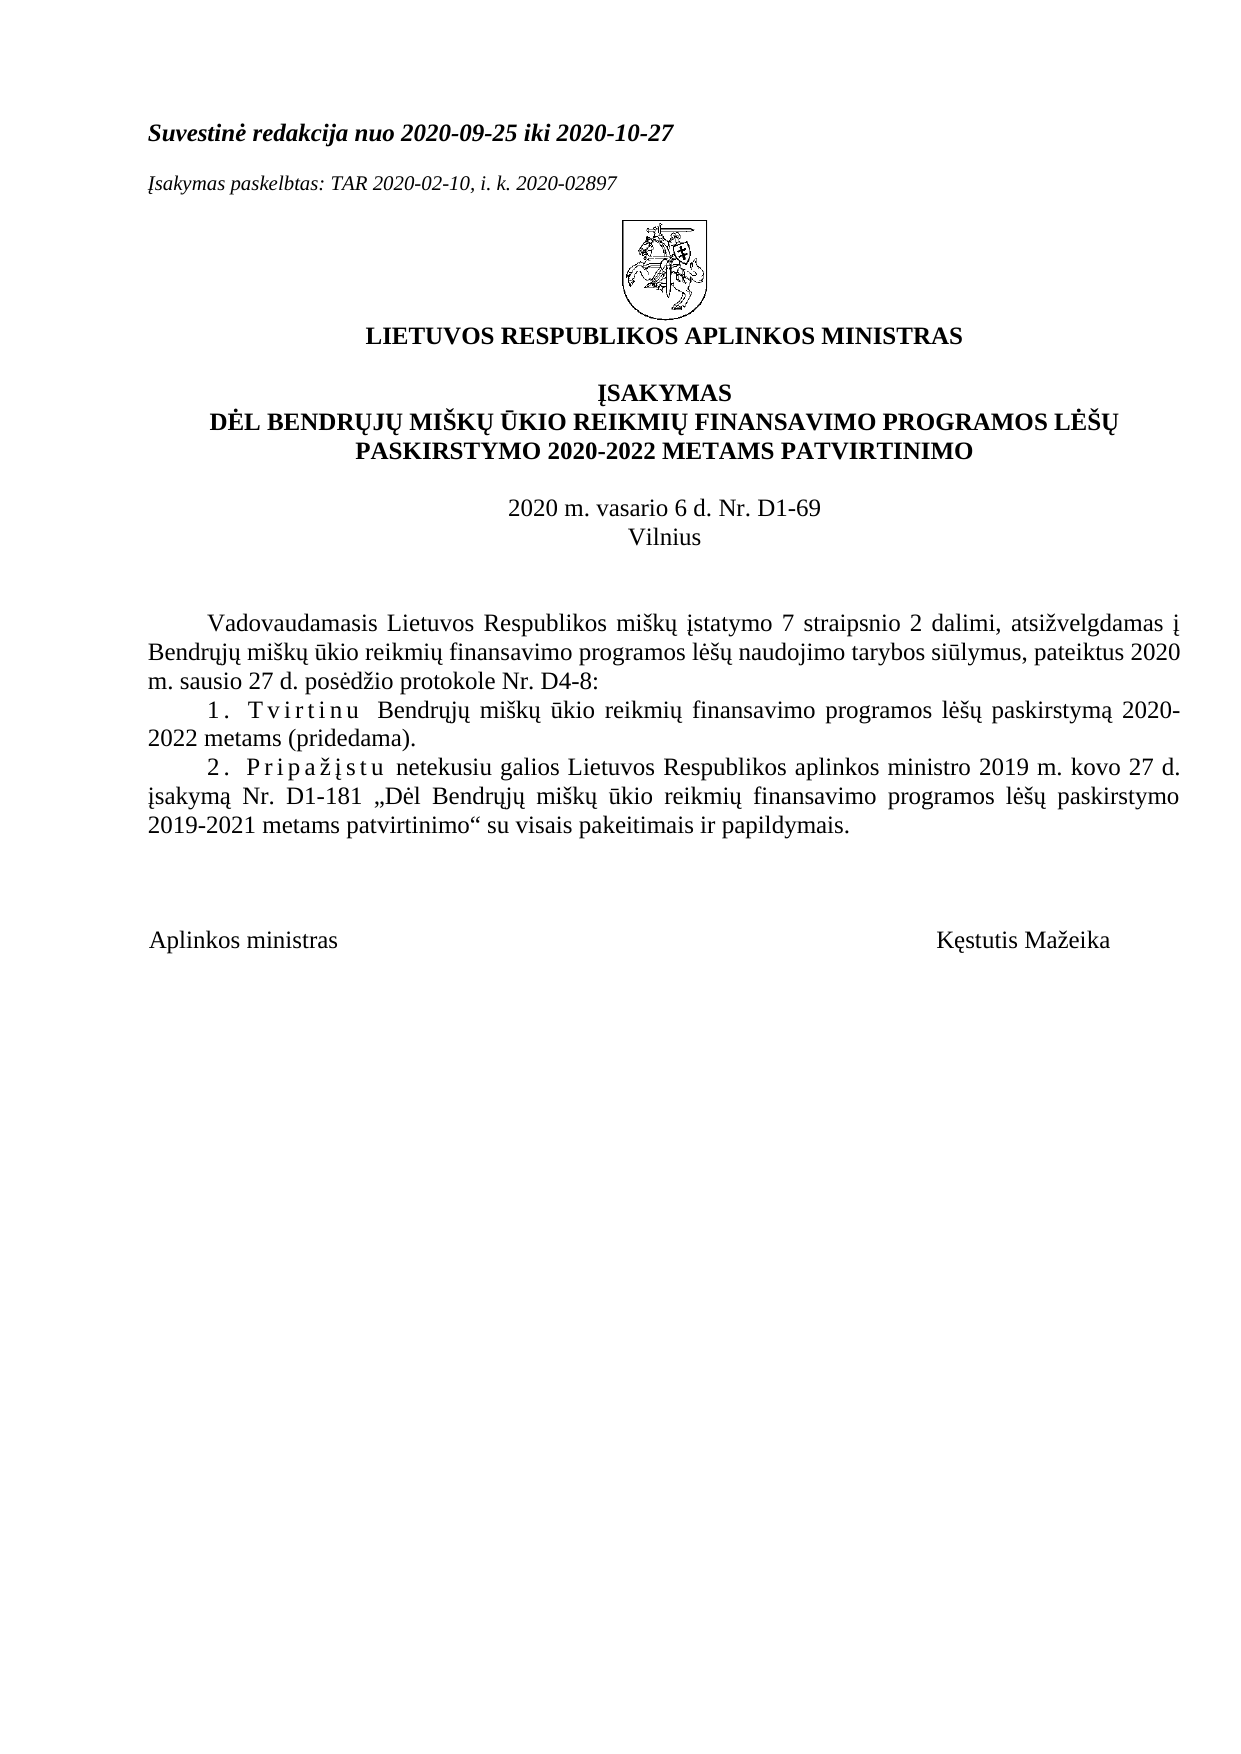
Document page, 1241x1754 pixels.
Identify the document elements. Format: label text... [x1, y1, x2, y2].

text Aplinkos ministras Kęstutis Mažeika [148, 925, 1178, 953]
text 1. Tvirtinu Bendrųjų miškų ūkio reikmių finansavimo programos lėšų paskirstymą 2020-2022 metams (pridedama). [148, 695, 1181, 752]
text Vilnius [148, 522, 1181, 551]
text Įsakymas paskelbtas: TAR 2020-02-10, i. k. 2020-02897 [148, 171, 1181, 195]
text 2020 m. vasario 6 d. Nr. D1-69 [148, 493, 1181, 522]
text ĮSAKYMAS [148, 378, 1181, 407]
text 2. Pripažįstu netekusiu galios Lietuvos Respublikos aplinkos ministro 2019 m. kovo 27 d. įsakymą Nr. D1-181 „Dėl Bendrųjų miškų ūkio reikmių finansavimo programos lėšų paskirstymo 2019-2021 metams patvirtinimo“ su visais pakeitimais ir papildymais. [148, 752, 1181, 838]
text LIETUVOS RESPUBLIKOS APLINKOS MINISTRAS [148, 321, 1181, 378]
text Suvestinė redakcija nuo 2020-09-25 iki 2020-10-27 [148, 118, 1181, 147]
text Vadovaudamasis Lietuvos Respublikos miškų įstatymo 7 straipsnio 2 dalimi, atsižvelgdamas į Bendrųjų miškų ūkio reikmių finansavimo programos lėšų naudojimo tarybos siūlymus, pateiktus 2020 m. sausio 27 d. posėdžio protokole Nr. D4-8: [148, 608, 1181, 695]
text DĖL BENDRŲJŲ MIŠKŲ ŪKIO REIKMIŲ FINANSAVIMO PROGRAMOS LĖŠŲ PASKIRSTYMO 2020-2022 METAMS PATVIRTINIMO [148, 407, 1181, 465]
